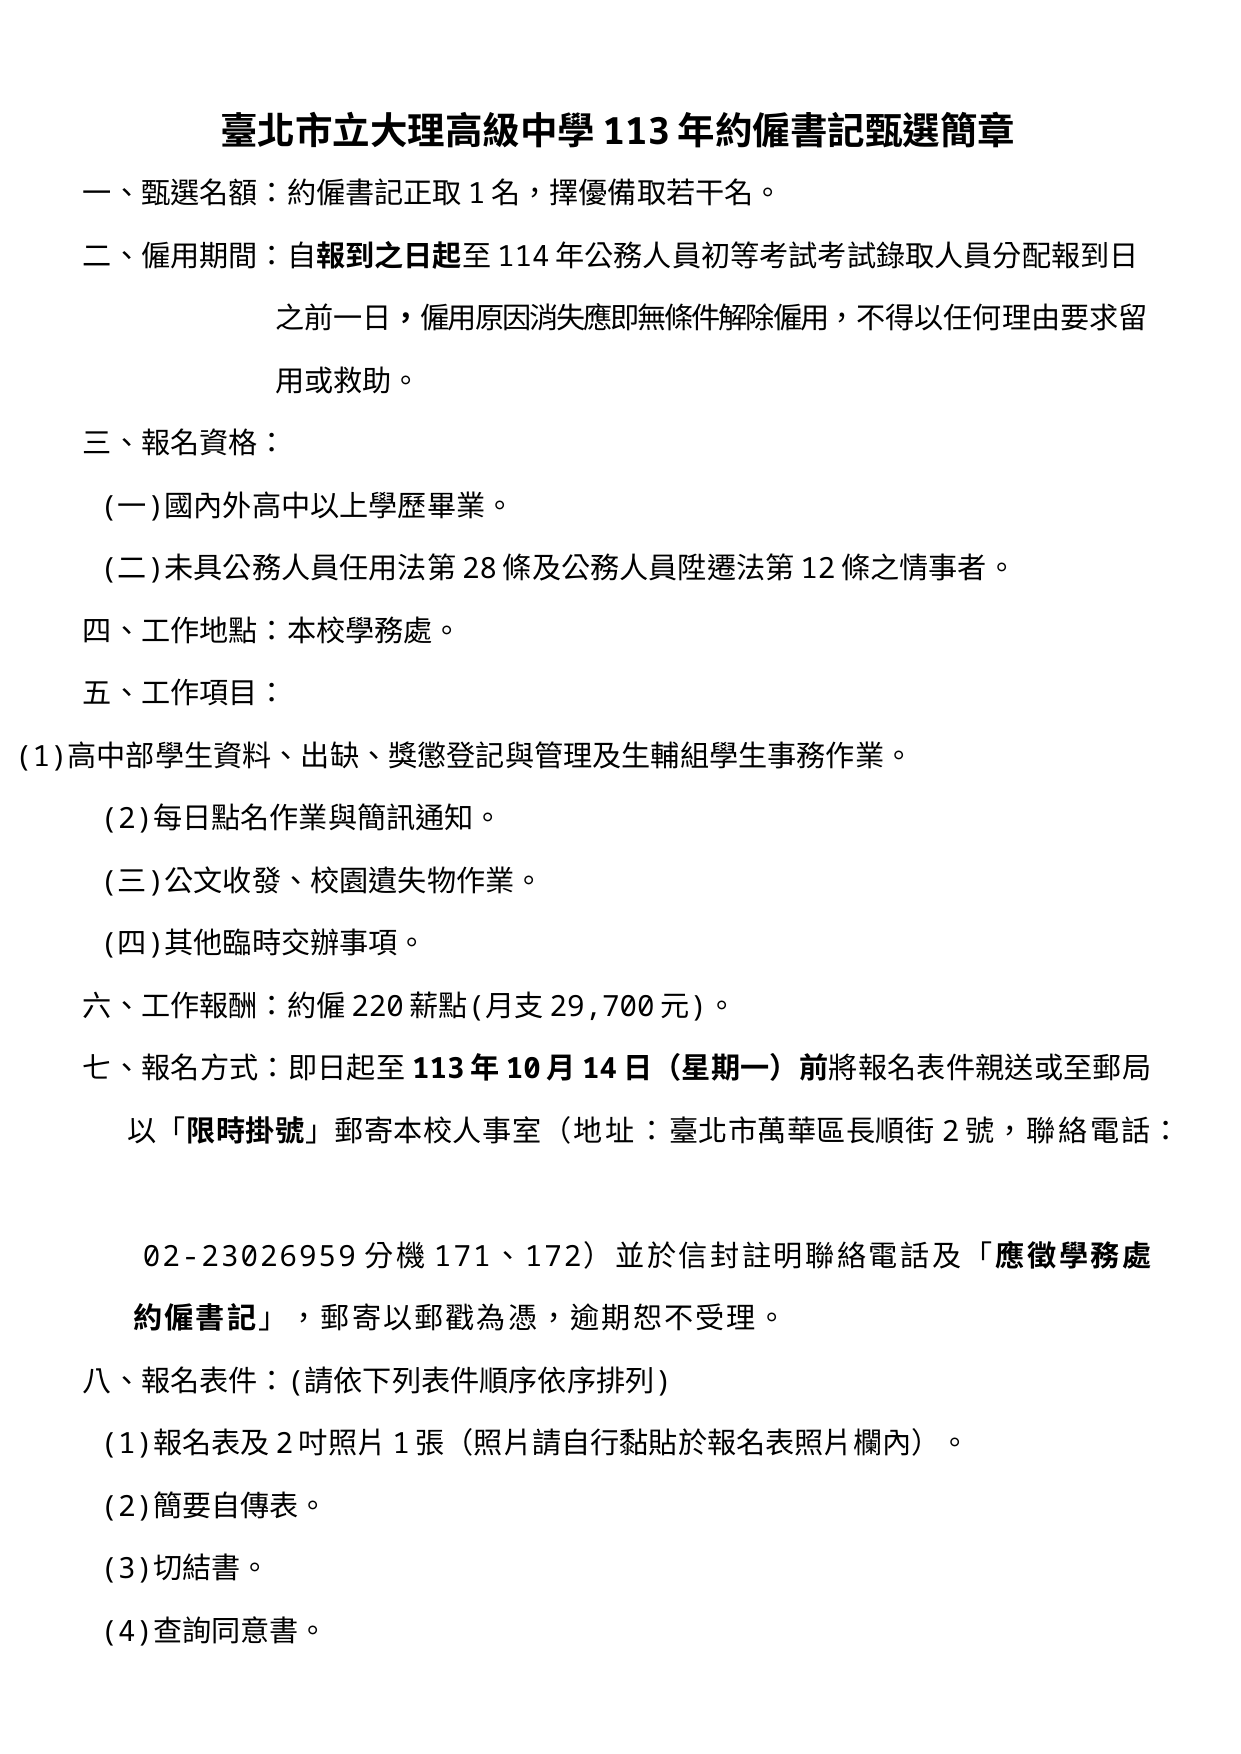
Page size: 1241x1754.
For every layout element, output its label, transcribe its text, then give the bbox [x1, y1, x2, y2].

text (三)公文收發、校園遺失物作業。 [83, 837, 1152, 899]
text 一、甄選名額：約僱書記正取1名，擇優備取若干名。 [83, 149, 1152, 212]
list 切結書。 [100, 1524, 1152, 1587]
text 三、報名資格： [83, 399, 1152, 462]
text 八、報名表件：(請依下列表件順序依序排列) [83, 1337, 1152, 1399]
list 簡要自傳表。 [100, 1462, 1152, 1524]
text (四)其他臨時交辦事項。 [83, 899, 1152, 962]
text 五、工作項目： [83, 649, 1152, 712]
list 查詢同意書。 [100, 1587, 1152, 1649]
list 高中部學生資料、出缺、獎懲登記與管理及生輔組學生事務作業。 [15, 712, 1152, 774]
list 報名表及2吋照片1張（照片請自行黏貼於報名表照片欄內）。 [100, 1399, 1152, 1462]
text 02-23026959分機171、172）並於信封註明聯絡電話及「應徵學務處約僱書記」，郵寄以郵戳為憑，逾期恕不受理。 [83, 1212, 1152, 1337]
text (二)未具公務人員任用法第28條及公務人員陞遷法第12條之情事者。 [83, 524, 1152, 587]
text 二、僱用期間：自報到之日起至114年公務人員初等考試考試錄取人員分配報到日之前一日，僱用原因消失應即無條件解除僱用，不得以任何理由要求留用或救助。 [83, 212, 1152, 399]
text 七、報名方式：即日起至113年10月14日（星期一）前將報名表件親送或至郵局以「限時掛號」郵寄本校人事室（地址：臺北市萬華區長順街2號，聯絡電話： [83, 1024, 1152, 1212]
list 每日點名作業與簡訊通知。 [100, 774, 1152, 837]
text 六、工作報酬：約僱220薪點(月支29,700元)。 [83, 962, 1152, 1024]
text 四、工作地點：本校學務處。 [83, 587, 1152, 649]
text 臺北市立大理高級中學113年約僱書記甄選簡章 [83, 87, 1152, 149]
text (一)國內外高中以上學歷畢業。 [83, 462, 1152, 524]
